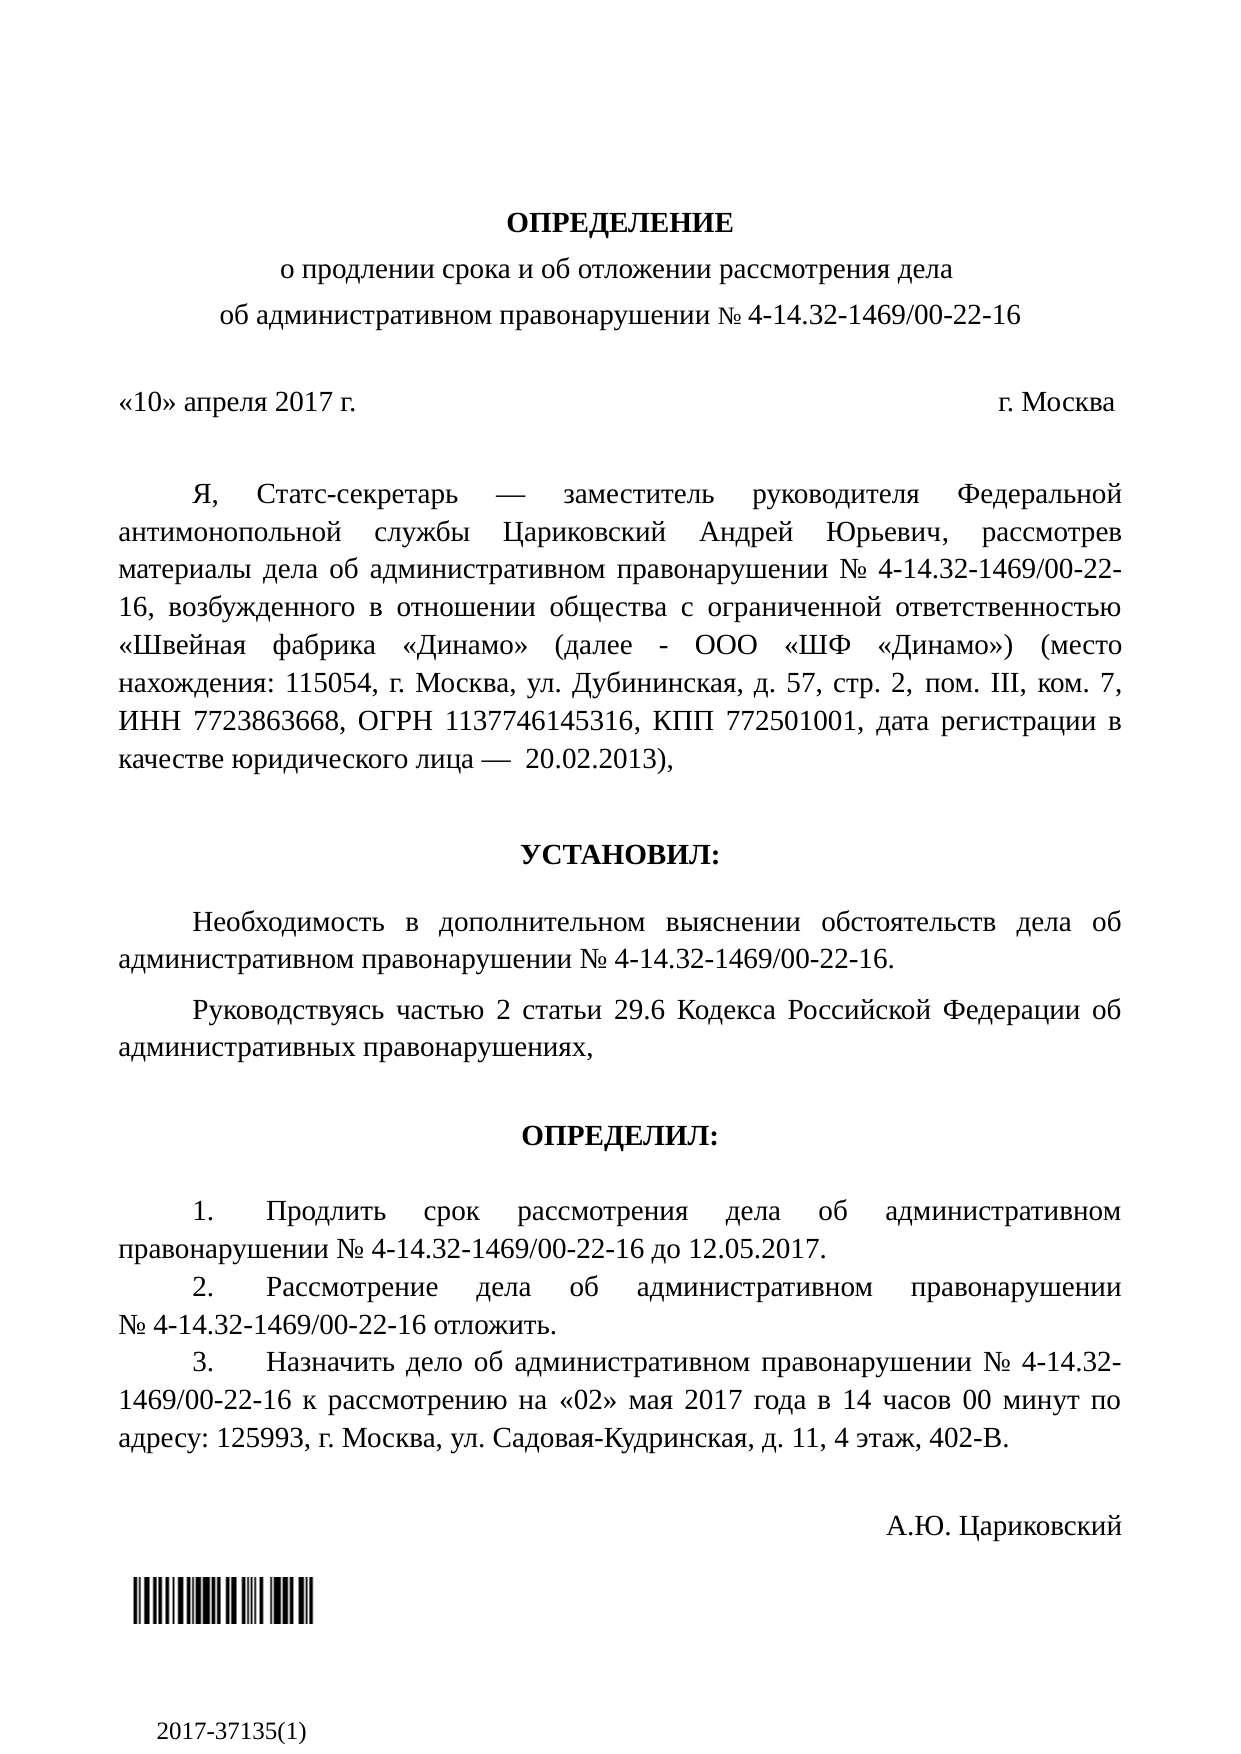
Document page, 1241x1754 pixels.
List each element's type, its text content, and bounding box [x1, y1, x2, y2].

text 2. Рассмотрение дела об административном правонарушении № 4-14.32-1469/00-22-16 отложить. [118, 1265, 1122, 1340]
text ОПРЕДЕЛИЛ: [118, 1113, 1122, 1151]
text 3. Назначить дело об административном правонарушении № 4-14.32-1469/00-22-16 к рассмотрению на «02» мая 2017 года в 14 часов 00 минут по адресу: 125993, г. Москва, ул. Садовая-Кудринская, д. 11, 4 этаж, 402-В. [118, 1340, 1122, 1454]
text УСТАНОВИЛ: [118, 837, 1122, 871]
text Я, Статс-секретарь — заместитель руководителя Федеральной антимонопольной службы Цариковский Андрей Юрьевич, рассмотрев материалы дела об административном правонарушении № 4-14.32-1469/00-22-16, возбужденного в отношении общества с ограниченной ответственностью «Швейная фабрика «Динамо» (далее - ООО «ШФ «Динамо») (место нахождения: 115054, г. Москва, ул. Дубининская, д. 57, стр. 2, пом. III, ком. 7, ИНН 7723863668, ОГРН 1137746145316, КПП 772501001, дата регистрации в качестве юридического лица — 20.02.2013), [118, 472, 1122, 774]
text 1. Продлить срок рассмотрения дела об административном правонарушении № 4-14.32-1469/00-22-16 до 12.05.2017. [118, 1189, 1122, 1265]
picture [118, 1577, 331, 1624]
text о продлении срока и об отложении рассмотрения дела [118, 251, 1122, 285]
text «10» апреля 2017 г. г. Москва [118, 384, 1122, 418]
text Руководствуясь частью 2 статьи 29.6 Кодекса Российской Федерации об административных правонарушениях, [118, 987, 1122, 1063]
text ОПРЕДЕЛЕНИЕ [118, 205, 1122, 239]
text Необходимость в дополнительном выяснении обстоятельств дела об административном правонарушении № 4-14.32-1469/00-22-16. [118, 899, 1122, 975]
text об административном правонарушении № 4-14.32-1469/00-22-16 [118, 297, 1122, 331]
text А.Ю. Цариковский [118, 1504, 1122, 1542]
